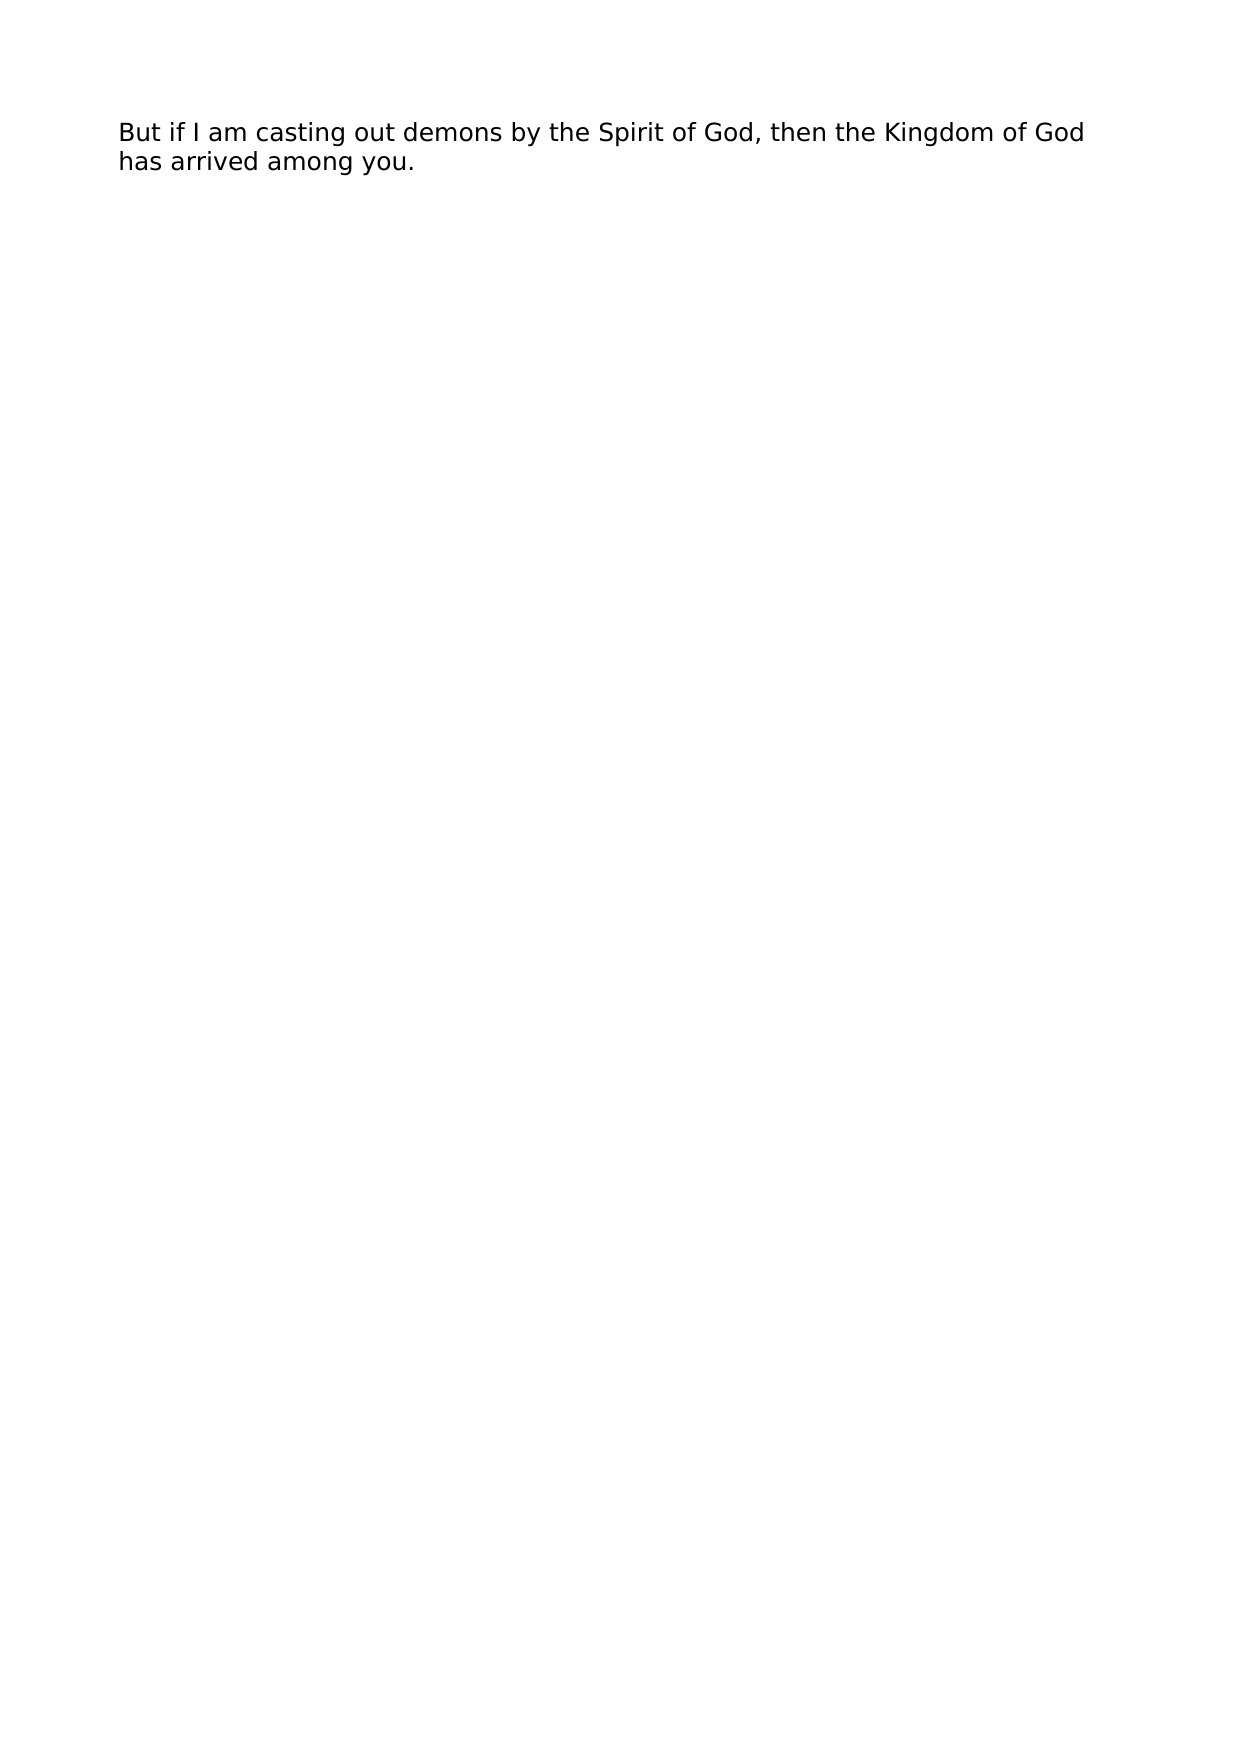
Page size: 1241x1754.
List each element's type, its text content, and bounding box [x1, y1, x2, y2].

text But if I am casting out demons by the Spirit of God, then the Kingdom of God has arrived among you. [118, 118, 1122, 176]
